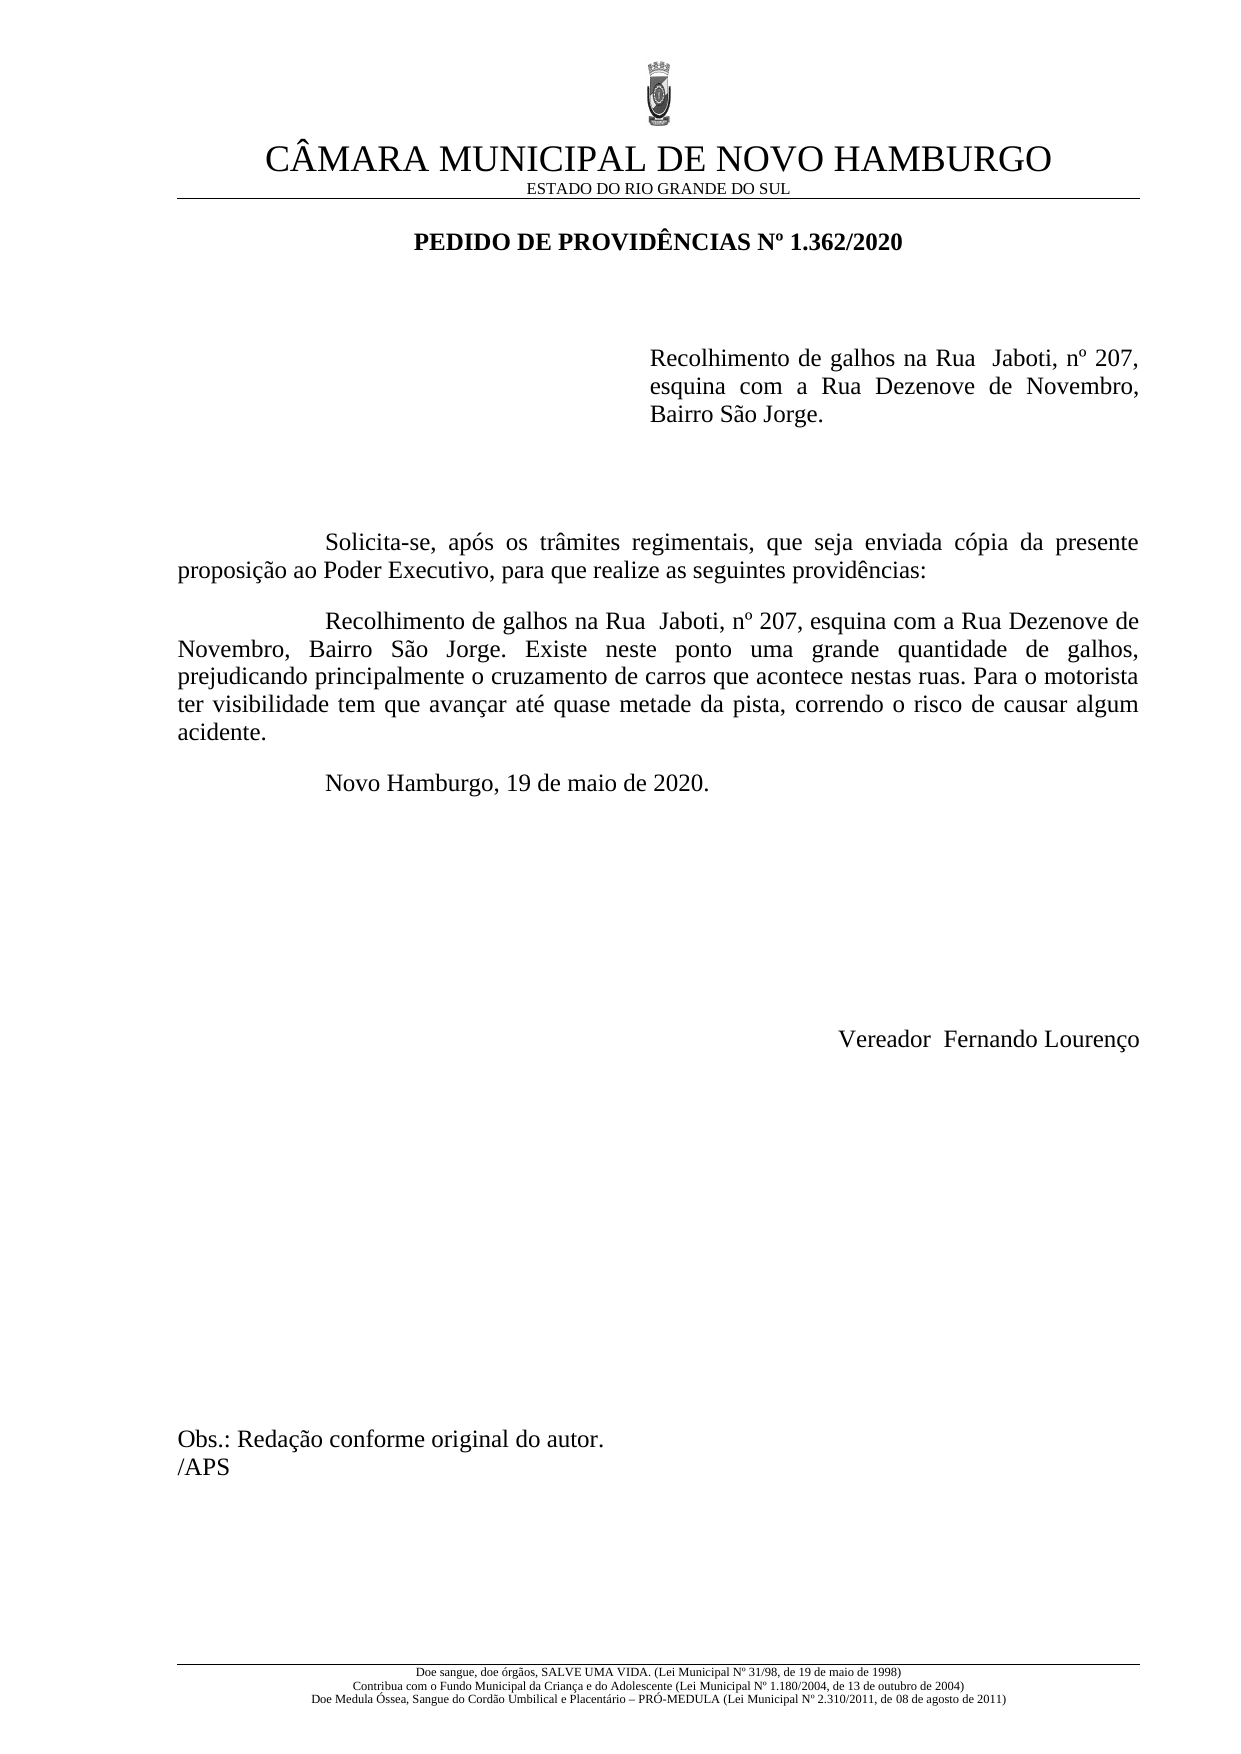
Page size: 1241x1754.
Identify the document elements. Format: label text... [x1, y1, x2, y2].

text Obs.: Redação conforme original do autor. [177, 1425, 1140, 1453]
text PEDIDO DE PROVIDÊNCIAS Nº 1.362/2020 [177, 228, 1140, 256]
text Recolhimento de galhos na Rua Jaboti, nº 207, esquina com a Rua Dezenove de Novembro, Bairro São Jorge. [649, 344, 1140, 428]
text Novo Hamburgo, 19 de maio de 2020. [177, 769, 1140, 797]
text Recolhimento de galhos na Rua Jaboti, nº 207, esquina com a Rua Dezenove de Novembro, Bairro São Jorge. Existe neste ponto uma grande quantidade de galhos, prejudicando principalmente o cruzamento de carros que acontece nestas ruas. Para o motorista ter visibilidade tem que avançar até quase metade da pista, correndo o risco de causar algum acidente. [177, 607, 1140, 746]
text Solicita-se, após os trâmites regimentais, que seja enviada cópia da presente proposição ao Poder Executivo, para que realize as seguintes providências: [177, 528, 1140, 583]
text Vereador Fernando Lourenço [177, 1025, 1140, 1053]
text /APS [177, 1453, 1140, 1480]
